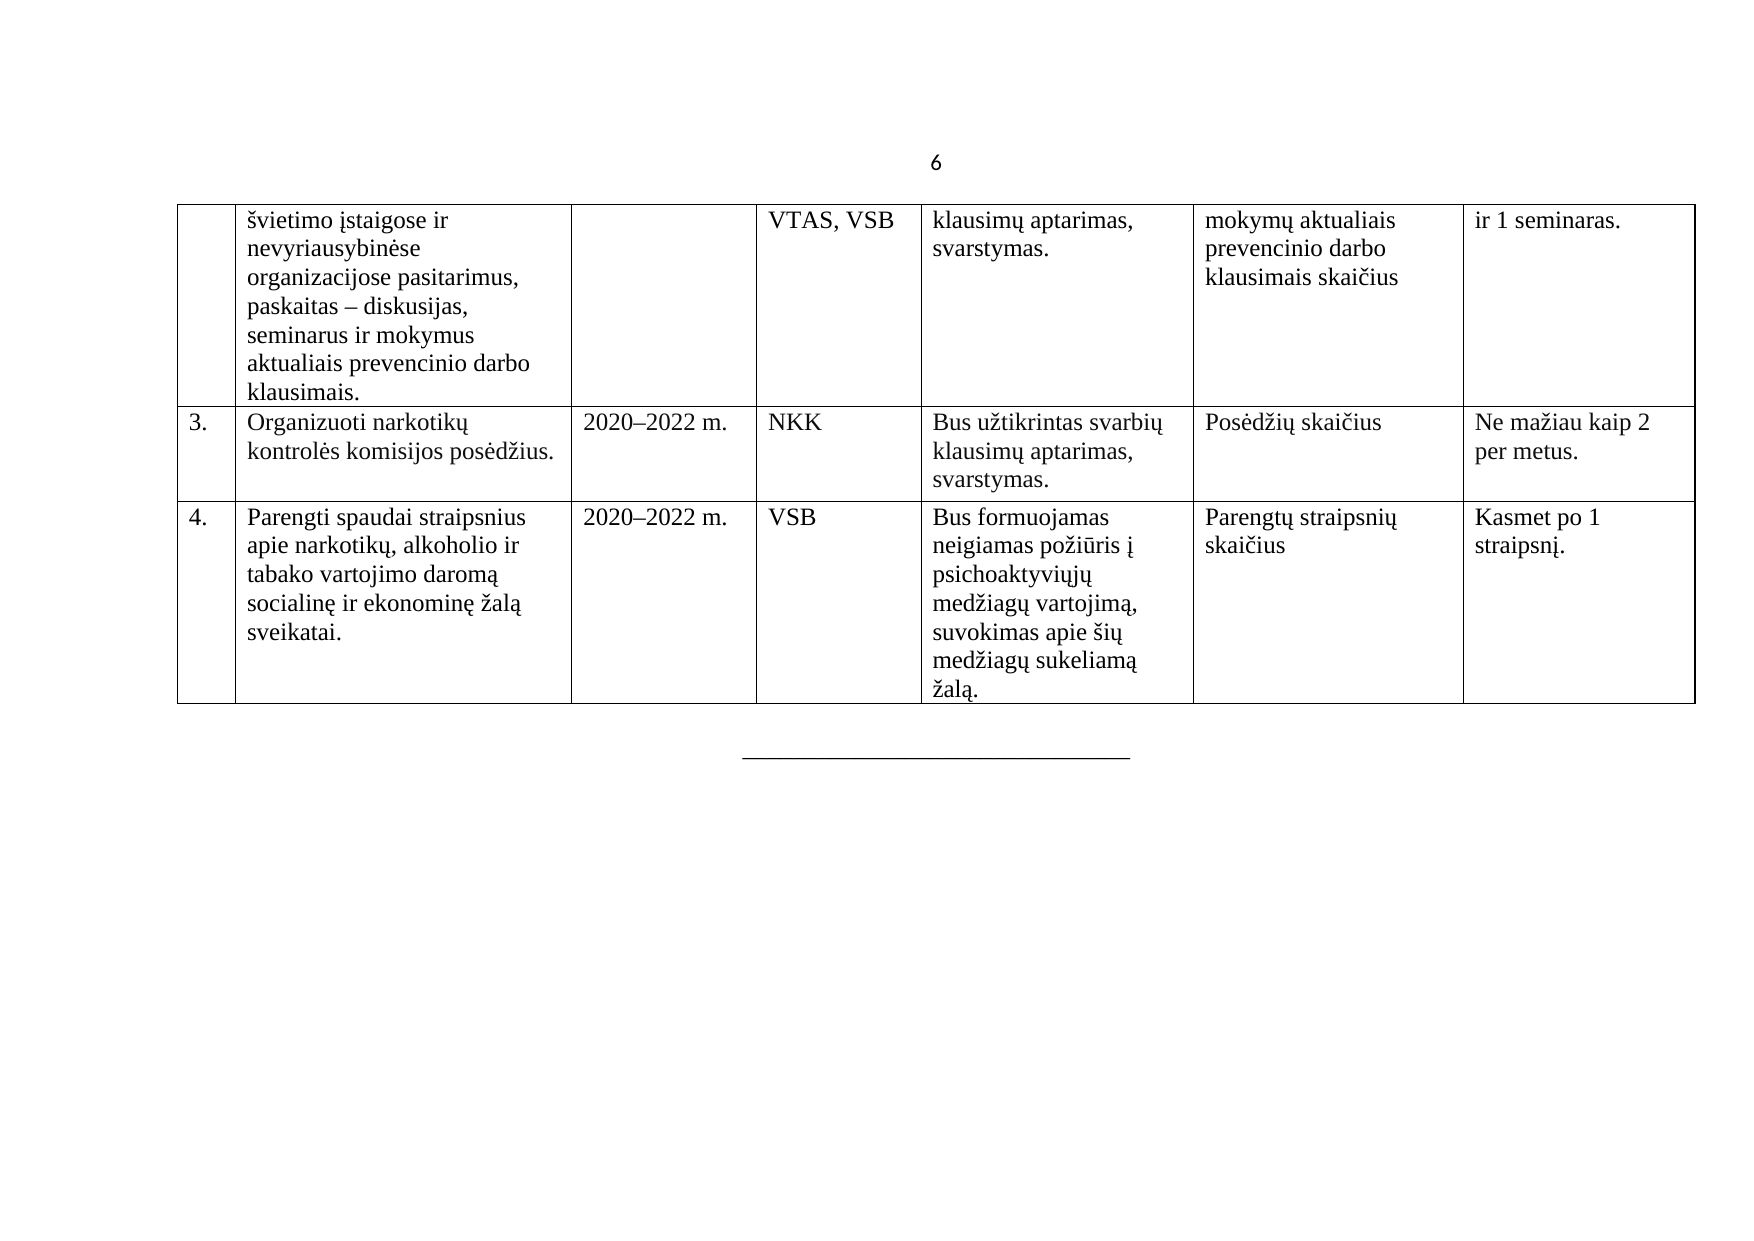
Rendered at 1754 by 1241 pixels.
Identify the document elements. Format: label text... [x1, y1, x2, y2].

table_cell VSB [757, 502, 921, 703]
table_cell Organizuoti narkotikų kontrolės komisijos posėdžius. [236, 407, 571, 501]
table_cell mokymų aktualiais prevencinio darbo klausimais skaičius [1194, 205, 1463, 406]
table_cell 2020–2022 m. [572, 502, 756, 703]
table_cell VTAS, VSB [757, 205, 921, 406]
table_cell NKK [757, 407, 921, 501]
table_cell [572, 205, 756, 406]
text _______________________________ [177, 733, 1695, 762]
table_cell 4. [178, 502, 235, 703]
table_cell Ne mažiau kaip 2 per metus. [1464, 407, 1694, 501]
table_cell klausimų aptarimas, svarstymas. [922, 205, 1193, 406]
table_cell Bus užtikrintas svarbių klausimų aptarimas, svarstymas. [922, 407, 1193, 501]
table_cell Bus formuojamas neigiamas požiūris į psichoaktyviųjų medžiagų vartojimą, suvokimas apie šių medžiagų sukeliamą žalą. [922, 502, 1193, 703]
table_cell 2020–2022 m. [572, 407, 756, 501]
table_cell Kasmet po 1 straipsnį. [1464, 502, 1694, 703]
table_cell Parengti spaudai straipsnius apie narkotikų, alkoholio ir tabako vartojimo daromą socialinę ir ekonominę žalą sveikatai. [236, 502, 571, 703]
table_cell Parengtų straipsnių skaičius [1194, 502, 1463, 703]
table_cell ir 1 seminaras. [1464, 205, 1694, 406]
table_cell [178, 205, 235, 406]
table_cell Posėdžių skaičius [1194, 407, 1463, 501]
table_cell švietimo įstaigose ir nevyriausybinėse organizacijose pasitarimus, paskaitas – diskusijas, seminarus ir mokymus aktualiais prevencinio darbo klausimais. [236, 205, 571, 406]
table_cell 3. [178, 407, 235, 501]
